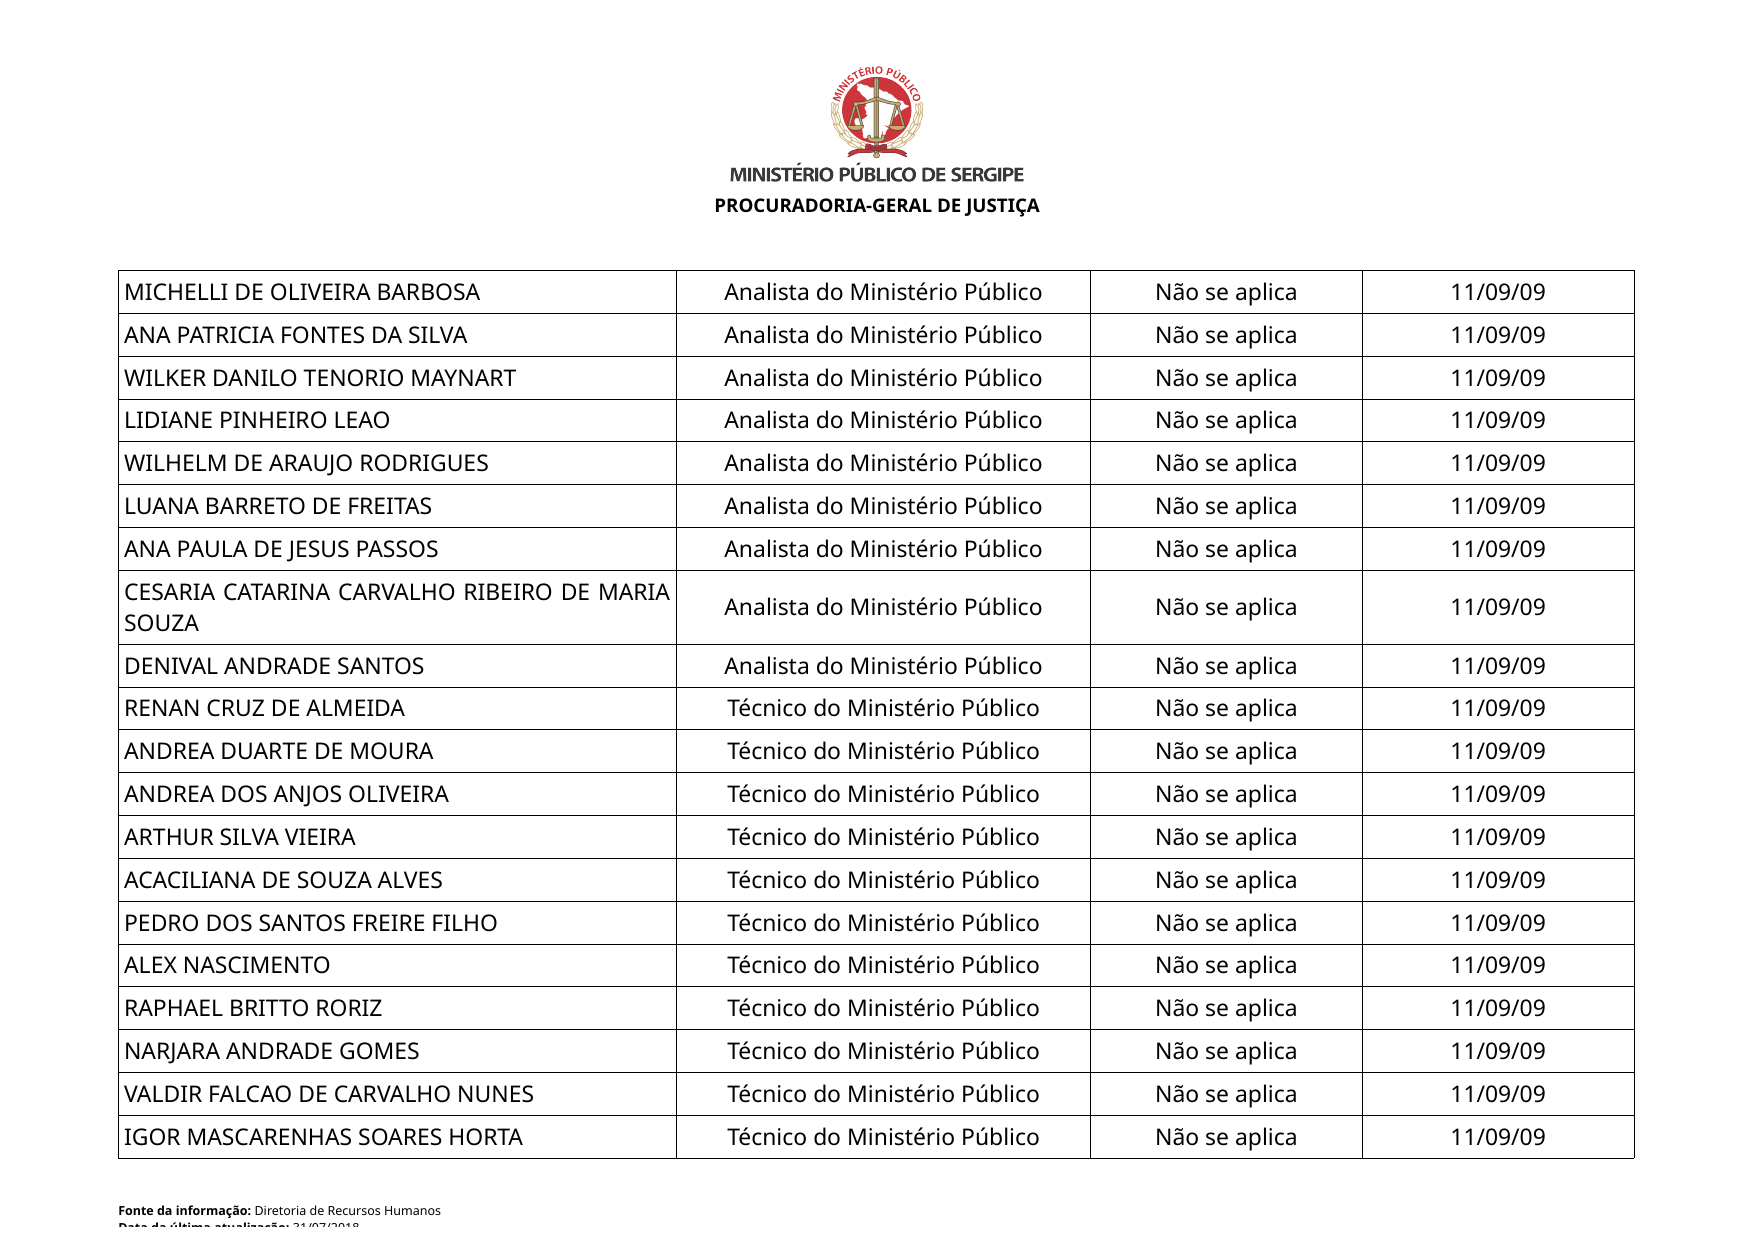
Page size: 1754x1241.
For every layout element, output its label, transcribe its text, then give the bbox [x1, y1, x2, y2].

table_cell Analista do Ministério Público [677, 442, 1090, 484]
table_cell ALEX NASCIMENTO [119, 945, 676, 986]
table_cell IGOR MASCARENHAS SOARES HORTA [119, 1116, 676, 1157]
table_cell Não se aplica [1091, 442, 1362, 484]
table_cell Técnico do Ministério Público [677, 688, 1090, 729]
table_cell DENIVAL ANDRADE SANTOS [119, 645, 676, 687]
table_cell ACACILIANA DE SOUZA ALVES [119, 859, 676, 901]
table_cell RAPHAEL BRITTO RORIZ [119, 987, 676, 1029]
table_cell WILKER DANILO TENORIO MAYNART [119, 357, 676, 398]
table_cell Não se aplica [1091, 773, 1362, 815]
table_cell 11/09/09 [1363, 528, 1634, 570]
table_cell WILHELM DE ARAUJO RODRIGUES [119, 442, 676, 484]
table_cell Não se aplica [1091, 987, 1362, 1029]
table_cell PEDRO DOS SANTOS FREIRE FILHO [119, 902, 676, 943]
table_cell NARJARA ANDRADE GOMES [119, 1030, 676, 1072]
table_cell 11/09/09 [1363, 357, 1634, 398]
table_cell 11/09/09 [1363, 902, 1634, 943]
table_cell ARTHUR SILVA VIEIRA [119, 816, 676, 858]
table_cell Não se aplica [1091, 271, 1362, 313]
table_cell Não se aplica [1091, 688, 1362, 729]
table_cell Técnico do Ministério Público [677, 730, 1090, 772]
table_cell Não se aplica [1091, 528, 1362, 570]
table_cell Analista do Ministério Público [677, 314, 1090, 356]
table_cell 11/09/09 [1363, 314, 1634, 356]
table_cell 11/09/09 [1363, 485, 1634, 527]
table_cell 11/09/09 [1363, 773, 1634, 815]
table_cell Técnico do Ministério Público [677, 773, 1090, 815]
table_cell 11/09/09 [1363, 271, 1634, 313]
table_cell Técnico do Ministério Público [677, 1116, 1090, 1157]
table_cell Técnico do Ministério Público [677, 902, 1090, 943]
table_cell ANDREA DOS ANJOS OLIVEIRA [119, 773, 676, 815]
table_cell Técnico do Ministério Público [677, 945, 1090, 986]
table_cell Técnico do Ministério Público [677, 816, 1090, 858]
table_cell Não se aplica [1091, 859, 1362, 901]
table_cell 11/09/09 [1363, 1073, 1634, 1115]
table_cell Não se aplica [1091, 1073, 1362, 1115]
table_cell Não se aplica [1091, 730, 1362, 772]
table_cell Não se aplica [1091, 400, 1362, 441]
table_cell ANA PATRICIA FONTES DA SILVA [119, 314, 676, 356]
table_cell Técnico do Ministério Público [677, 1073, 1090, 1115]
table_cell 11/09/09 [1363, 987, 1634, 1029]
table_cell Não se aplica [1091, 571, 1362, 644]
table_cell 11/09/09 [1363, 571, 1634, 644]
table_cell Não se aplica [1091, 1116, 1362, 1157]
table_cell Analista do Ministério Público [677, 571, 1090, 644]
table_cell 11/09/09 [1363, 1116, 1634, 1157]
table_cell Técnico do Ministério Público [677, 859, 1090, 901]
table_cell 11/09/09 [1363, 688, 1634, 729]
table_cell 11/09/09 [1363, 859, 1634, 901]
table_cell Não se aplica [1091, 902, 1362, 943]
table_cell Não se aplica [1091, 816, 1362, 858]
table_cell Analista do Ministério Público [677, 528, 1090, 570]
table_cell Analista do Ministério Público [677, 271, 1090, 313]
table_cell Técnico do Ministério Público [677, 987, 1090, 1029]
table_cell 11/09/09 [1363, 1030, 1634, 1072]
table_cell 11/09/09 [1363, 645, 1634, 687]
table_cell ANA PAULA DE JESUS PASSOS [119, 528, 676, 570]
table_cell LUANA BARRETO DE FREITAS [119, 485, 676, 527]
table_cell Técnico do Ministério Público [677, 1030, 1090, 1072]
table_cell Analista do Ministério Público [677, 400, 1090, 441]
table_cell ANDREA DUARTE DE MOURA [119, 730, 676, 772]
table_cell 11/09/09 [1363, 442, 1634, 484]
table_cell Não se aplica [1091, 1030, 1362, 1072]
table_cell Não se aplica [1091, 314, 1362, 356]
table_cell Analista do Ministério Público [677, 645, 1090, 687]
table_cell Analista do Ministério Público [677, 357, 1090, 398]
table_cell CESARIA CATARINA CARVALHO RIBEIRO DE MARIA SOUZA [119, 571, 676, 644]
picture [730, 66, 1024, 185]
table_cell MICHELLI DE OLIVEIRA BARBOSA [119, 271, 676, 313]
table_cell Analista do Ministério Público [677, 485, 1090, 527]
table_cell LIDIANE PINHEIRO LEAO [119, 400, 676, 441]
table_cell 11/09/09 [1363, 945, 1634, 986]
table_cell 11/09/09 [1363, 400, 1634, 441]
table_cell RENAN CRUZ DE ALMEIDA [119, 688, 676, 729]
table_cell Não se aplica [1091, 645, 1362, 687]
table_cell Não se aplica [1091, 945, 1362, 986]
table_cell 11/09/09 [1363, 816, 1634, 858]
table_cell Não se aplica [1091, 357, 1362, 398]
table_cell 11/09/09 [1363, 730, 1634, 772]
table_cell Não se aplica [1091, 485, 1362, 527]
table_cell VALDIR FALCAO DE CARVALHO NUNES [119, 1073, 676, 1115]
